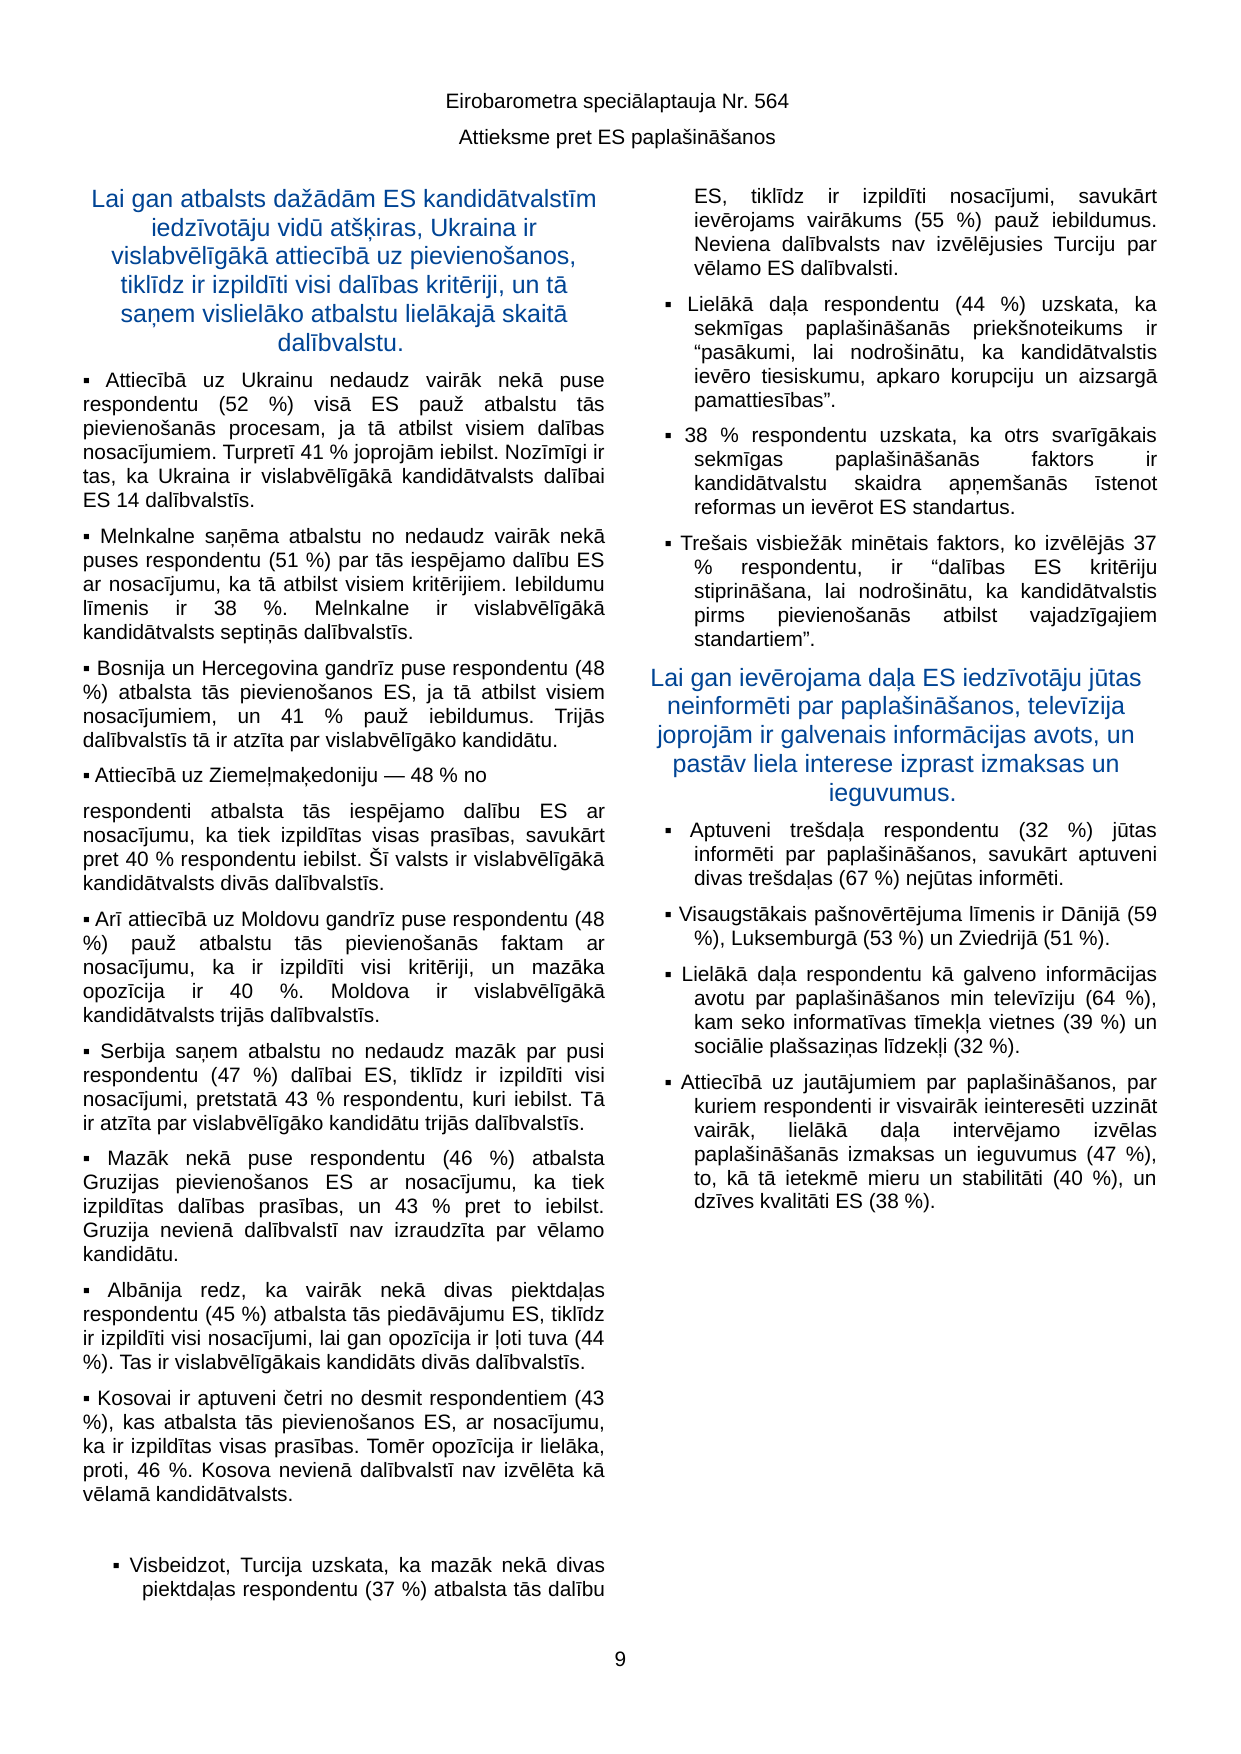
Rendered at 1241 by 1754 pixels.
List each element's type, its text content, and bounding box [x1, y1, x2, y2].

text ▪ Bosnija un Hercegovina gandrīz puse respondentu (48 %) atbalsta tās pievienošanos ES, ja tā atbilst visiem nosacījumiem, un 41 % pauž iebildumus. Trijās dalībvalstīs tā ir atzīta par vislabvēlīgāko kandidātu. [83, 656, 605, 751]
text ▪ Kosovai ir aptuveni četri no desmit respondentiem (43 %), kas atbalsta tās pievienošanos ES, ar nosacījumu, ka ir izpildītas visas prasības. Tomēr opozīcija ir lielāka, proti, 46 %. Kosova nevienā dalībvalstī nav izvēlēta kā vēlamā kandidātvalsts. [83, 1386, 605, 1505]
text ▪ Lielākā daļa respondentu kā galveno informācijas avotu par paplašināšanos min televīziju (64 %), kam seko informatīvas tīmekļa vietnes (39 %) un sociālie plašsaziņas līdzekļi (32 %). [664, 962, 1157, 1058]
text Lai gan ievērojama daļa ES iedzīvotāju jūtas neinformēti par paplašināšanos, televīzija joprojām ir galvenais informācijas avots, un pastāv liela interese izprast izmaksas un ieguvumus. [635, 663, 1157, 806]
text Lai gan atbalsts dažādām ES kandidātvalstīm iedzīvotāju vidū atšķiras, Ukraina ir vislabvēlīgākā attiecībā uz pievienošanos, tiklīdz ir izpildīti visi dalības kritēriji, un tā saņem vislielāko atbalstu lielākajā skaitā dalībvalstu. [83, 184, 605, 356]
text ES, tiklīdz ir izpildīti nosacījumi, savukārt ievērojams vairākums (55 %) pauž iebildumus. Neviena dalībvalsts nav izvēlējusies Turciju par vēlamo ES dalībvalsti. [664, 184, 1157, 280]
text ▪ Attiecībā uz Ukrainu nedaudz vairāk nekā puse respondentu (52 %) visā ES pauž atbalstu tās pievienošanās procesam, ja tā atbilst visiem dalības nosacījumiem. Turpretī 41 % joprojām iebilst. Nozīmīgi ir tas, ka Ukraina ir vislabvēlīgākā kandidātvalsts dalībai ES 14 dalībvalstīs. [83, 368, 605, 512]
text ▪ Arī attiecībā uz Moldovu gandrīz puse respondentu (48 %) pauž atbalstu tās pievienošanās faktam ar nosacījumu, ka ir izpildīti visi kritēriji, un mazāka opozīcija ir 40 %. Moldova ir vislabvēlīgākā kandidātvalsts trijās dalībvalstīs. [83, 907, 605, 1027]
text ▪ Melnkalne saņēma atbalstu no nedaudz vairāk nekā puses respondentu (51 %) par tās iespējamo dalību ES ar nosacījumu, ka tā atbilst visiem kritērijiem. Iebildumu līmenis ir 38 %. Melnkalne ir vislabvēlīgākā kandidātvalsts septiņās dalībvalstīs. [83, 524, 605, 644]
text ▪ Visaugstākais pašnovērtējuma līmenis ir Dānijā (59 %), Luksemburgā (53 %) un Zviedrijā (51 %). [664, 902, 1157, 950]
text respondenti atbalsta tās iespējamo dalību ES ar nosacījumu, ka tiek izpildītas visas prasības, savukārt pret 40 % respondentu iebilst. Šī valsts ir vislabvēlīgākā kandidātvalsts divās dalībvalstīs. [83, 799, 605, 895]
text ▪ Visbeidzot, Turcija uzskata, ka mazāk nekā divas piektdaļas respondentu (37 %) atbalsta tās dalību [112, 1553, 605, 1601]
text ▪ Aptuveni trešdaļa respondentu (32 %) jūtas informēti par paplašināšanos, savukārt aptuveni divas trešdaļas (67 %) nejūtas informēti. [664, 818, 1157, 890]
text ▪ 38 % respondentu uzskata, ka otrs svarīgākais sekmīgas paplašināšanās faktors ir kandidātvalstu skaidra apņemšanās īstenot reformas un ievērot ES standartus. [664, 423, 1157, 519]
text ▪ Attiecībā uz Ziemeļmaķedoniju — 48 % no [83, 763, 605, 787]
text ▪ Trešais visbiežāk minētais faktors, ko izvēlējās 37 % respondentu, ir “dalības ES kritēriju stiprināšana, lai nodrošinātu, ka kandidātvalstis pirms pievienošanās atbilst vajadzīgajiem standartiem”. [664, 531, 1157, 651]
text ▪ Serbija saņem atbalstu no nedaudz mazāk par pusi respondentu (47 %) dalībai ES, tiklīdz ir izpildīti visi nosacījumi, pretstatā 43 % respondentu, kuri iebilst. Tā ir atzīta par vislabvēlīgāko kandidātu trijās dalībvalstīs. [83, 1038, 605, 1134]
text ▪ Albānija redz, ka vairāk nekā divas piektdaļas respondentu (45 %) atbalsta tās piedāvājumu ES, tiklīdz ir izpildīti visi nosacījumi, lai gan opozīcija ir ļoti tuva (44 %). Tas ir vislabvēlīgākais kandidāts divās dalībvalstīs. [83, 1278, 605, 1374]
text ▪ Mazāk nekā puse respondentu (46 %) atbalsta Gruzijas pievienošanos ES ar nosacījumu, ka tiek izpildītas dalības prasības, un 43 % pret to iebilst. Gruzija nevienā dalībvalstī nav izraudzīta par vēlamo kandidātu. [83, 1146, 605, 1266]
text ▪ Attiecībā uz jautājumiem par paplašināšanos, par kuriem respondenti ir visvairāk ieinteresēti uzzināt vairāk, lielākā daļa intervējamo izvēlas paplašināšanās izmaksas un ieguvumus (47 %), to, kā tā ietekmē mieru un stabilitāti (40 %), un dzīves kvalitāti ES (38 %). [664, 1069, 1157, 1213]
text ▪ Lielākā daļa respondentu (44 %) uzskata, ka sekmīgas paplašināšanās priekšnoteikums ir “pasākumi, lai nodrošinātu, ka kandidātvalstis ievēro tiesiskumu, apkaro korupciju un aizsargā pamattiesības”. [664, 292, 1157, 411]
